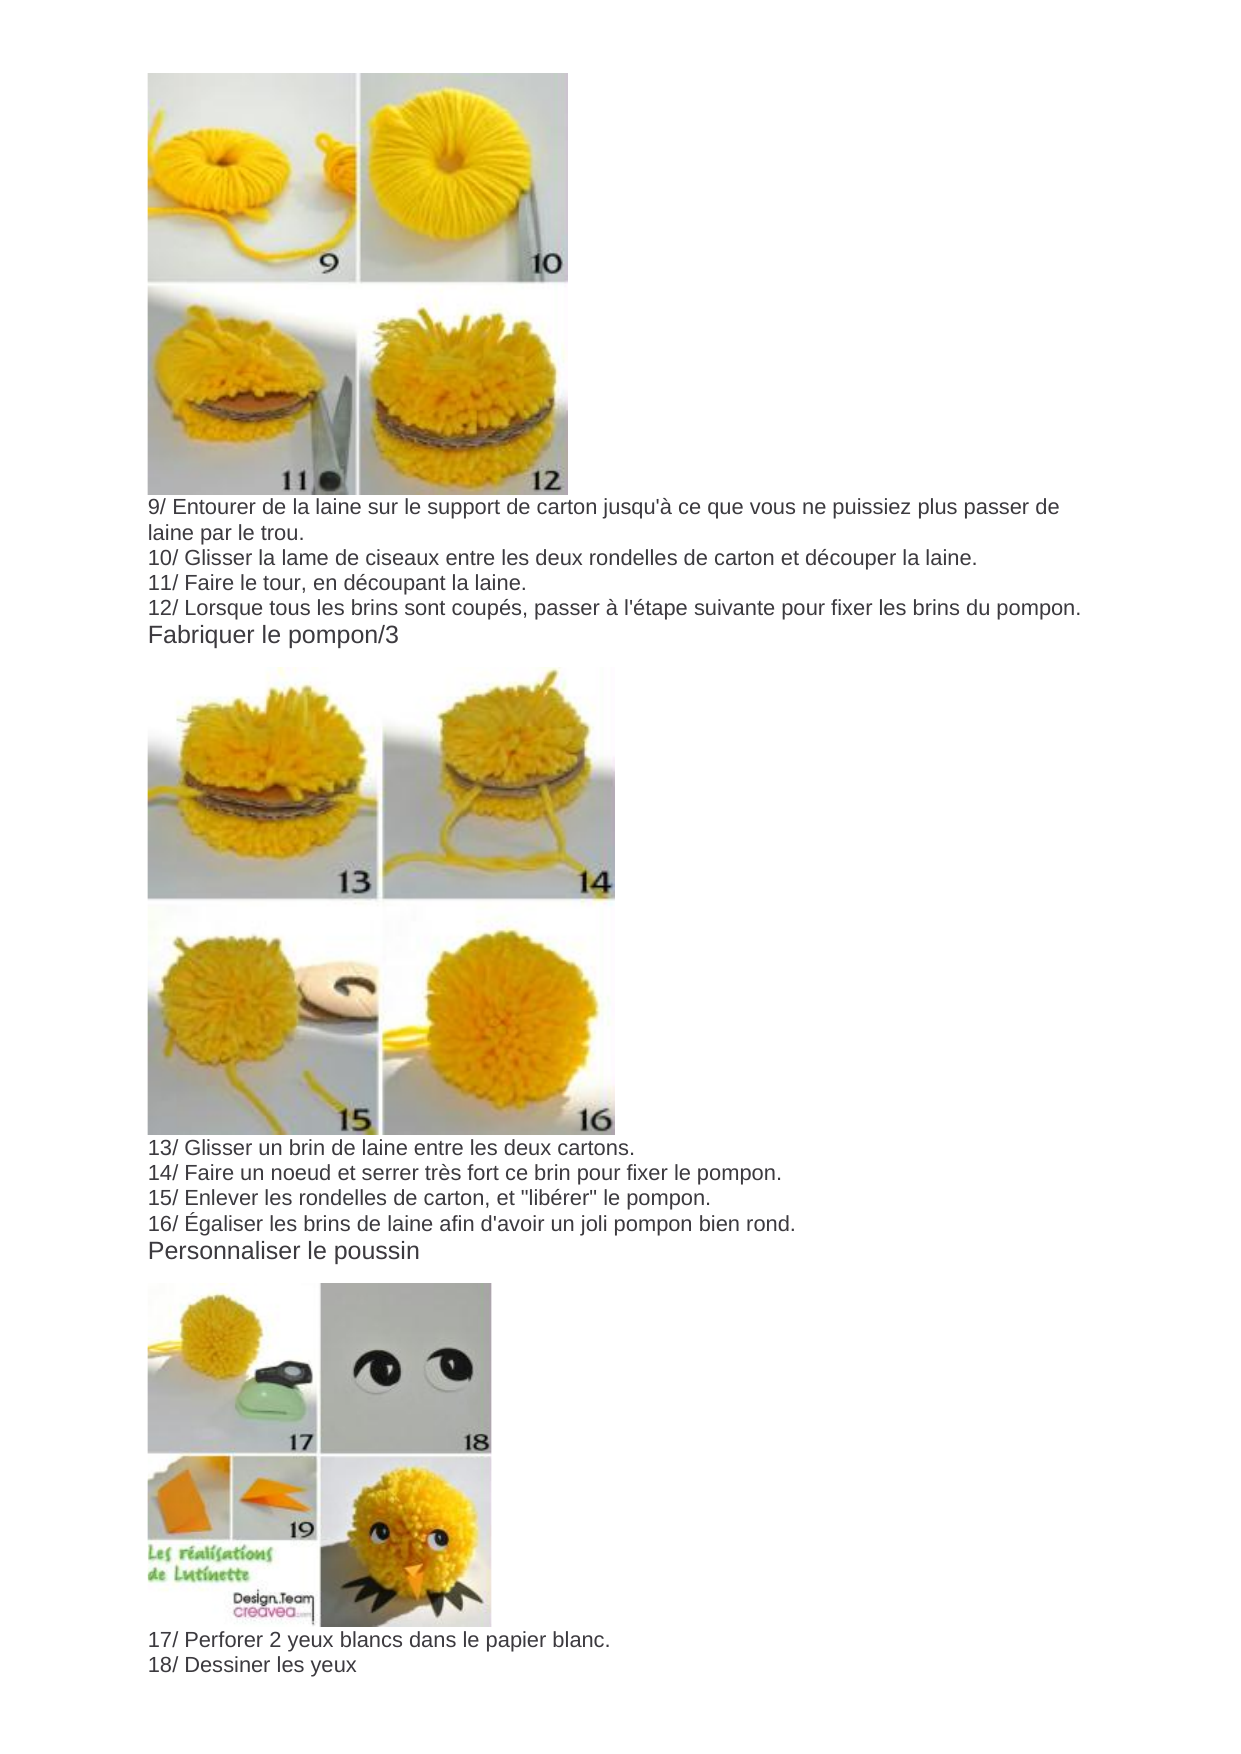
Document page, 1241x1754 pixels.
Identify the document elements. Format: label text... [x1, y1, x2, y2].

text Personnaliser le poussin [148, 1236, 1093, 1264]
text 9/ Entourer de la laine sur le support de carton jusqu'à ce que vous ne puissiez plus passer de laine par le trou. 10/ Glisser la lame de ciseaux entre les deux rondelles de carton et découper la laine. 11/ Faire le tour, en découpant la laine. 12/ Lorsque tous les brins sont coupés, passer à l'étape suivante pour fixer les brins du pompon. [148, 494, 1093, 620]
text 13/ Glisser un brin de laine entre les deux cartons. 14/ Faire un noeud et serrer très fort ce brin pour fixer le pompon. 15/ Enlever les rondelles de carton, et "libérer" le pompon. 16/ Égaliser les brins de laine afin d'avoir un joli pompon bien rond. [148, 1135, 1093, 1236]
text Fabriquer le pompon/3 [148, 620, 1093, 649]
text 17/ Perforer 2 yeux blancs dans le papier blanc. 18/ Dessiner les yeux [148, 1627, 1093, 1677]
